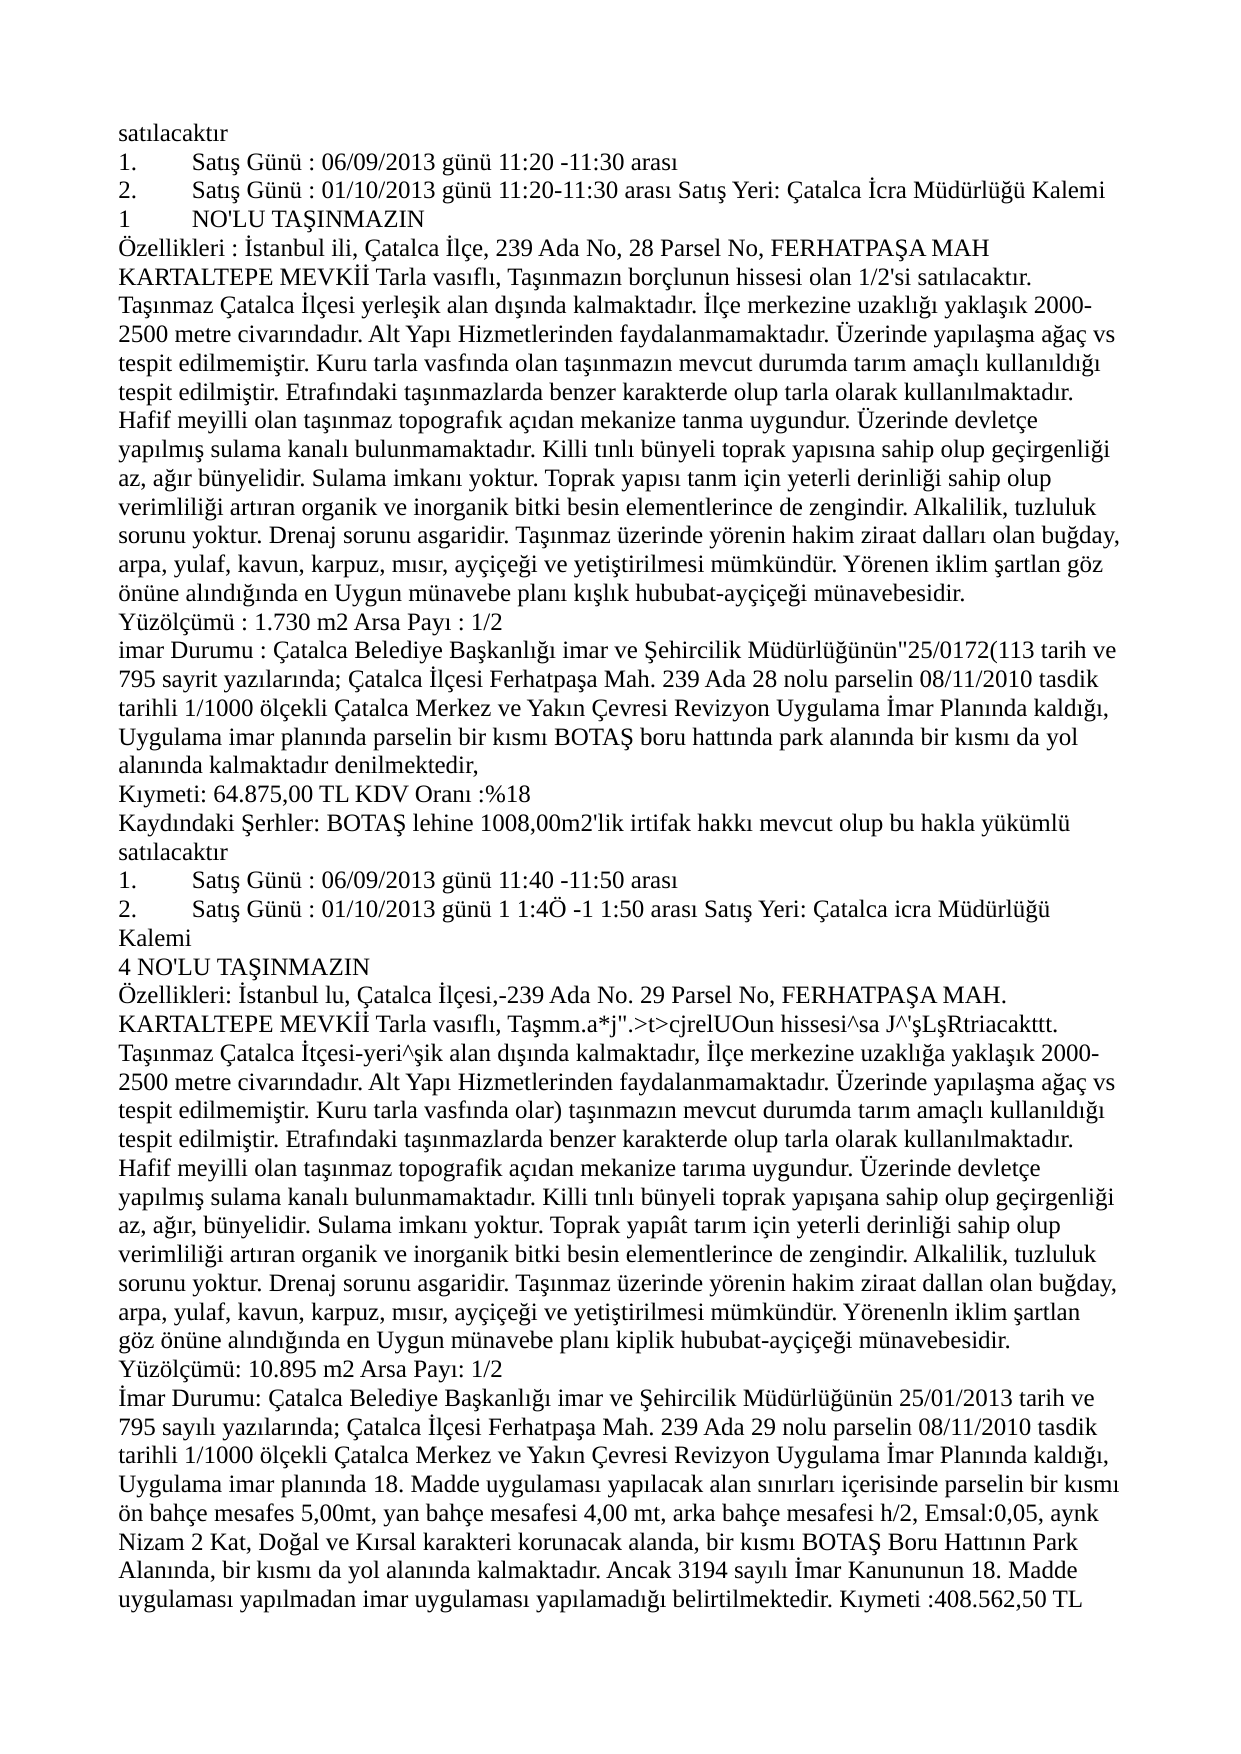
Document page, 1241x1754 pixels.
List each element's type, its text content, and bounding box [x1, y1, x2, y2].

text Kıymeti: 64.875,00 TL KDV Oranı :%18 [118, 779, 1122, 808]
text Yüzölçümü: 10.895 m2 Arsa Payı: 1/2 [118, 1354, 1122, 1383]
text 1. Satış Günü : 06/09/2013 günü 11:20 -11:30 arası [118, 147, 1122, 176]
text 4 NO'LU TAŞINMAZIN [118, 952, 1122, 981]
text 1. Satış Günü : 06/09/2013 günü 11:40 -11:50 arası [118, 866, 1122, 894]
text İmar Durumu: Çatalca Belediye Başkanlığı imar ve Şehircilik Müdürlüğünün 25/01/2013 tarih ve 795 sayılı yazılarında; Çatalca İlçesi Ferhatpaşa Mah. 239 Ada 29 nolu parselin 08/11/2010 tasdik tarihli 1/1000 ölçekli Çatalca Merkez ve Yakın Çevresi Revizyon Uygulama İmar Planında kaldığı, Uygulama imar planında 18. Madde uygulaması yapılacak alan sınırları içerisinde parselin bir kısmı ön bahçe mesafes 5,00mt, yan bahçe mesafesi 4,00 mt, arka bahçe mesafesi h/2, Emsal:0,05, aynk Nizam 2 Kat, Doğal ve Kırsal karakteri korunacak alanda, bir kısmı BOTAŞ Boru Hattının Park Alanında, bir kısmı da yol alanında kalmak­tadır. Ancak 3194 sayılı İmar Kanununun 18. Madde uygulaması yapılmadan imar uygulaması yapılamadığı belirtilmektedir. Kıymeti :408.562,50 TL [118, 1383, 1122, 1613]
text imar Durumu : Çatalca Belediye Başkanlığı imar ve Şehircilik Müdürlüğünün"25/0172(113 tarih ve 795 sayrit yazılarında; Çatalca İlçesi Ferhatpaşa Mah. 239 Ada 28 nolu parselin 08/11/2010 tasdik tarihli 1/1000 ölçekli Çatalca Merkez ve Yakın Çevresi Revizyon Uygulama İmar Planında kaldığı, Uygulama imar planında parselin bir kısmı BOTAŞ boru hattında park alanında bir kısmı da yol alanında kalmaktadır denilmektedir, [118, 636, 1122, 779]
text Özellikleri: İstanbul lu, Çatalca İlçesi,-239 Ada No. 29 Parsel No, FERHATPAŞA MAH. KARTALTEPE MEVKİİ Tarla vasıflı, Taşmm.a*j".>t>cjrelUOun hissesi^sa J^'şLşRtriacakttt. Taşınmaz Çatalca İtçesi-yeri^şik alan dışında kalmaktadır, İlçe merkezine uzaklığa yaklaşık 2000-2500 metre civarındadır. Alt Yapı Hizmetlerinden faydalanmamaktadır. Üzerinde yapılaşma ağaç vs tespit edilmemiştir. Kuru tarla vasfında olar) taşınmazın mevcut durumda tarım amaçlı kullanıldığı tespit edilmiştir. Etrafındaki taşınma­zlarda benzer karakterde olup tarla olarak kullanılmaktadır. Hafif meyilli olan taşınmaz topografik açıdan mekanize tarıma uygun­dur. Üzerinde devletçe yapılmış sulama kanalı bulunmamaktadır. Killi tınlı bünyeli toprak yapışana sahip olup geçirgenliği az, ağır, bünyelidir. Sulama imkanı yoktur. Toprak yapıât tarım için yeterli derinliği sahip olup verimliliği artıran organik ve inorganik bitki besin elementlerince de zengindir. Alkalilik, tuzluluk sorunu yoktur. Drenaj sorunu asgaridir. Taşınmaz üzerinde yörenin hakim ziraat dallan olan buğday, arpa, yulaf, kavun, karpuz, mısır, ayçiçeği ve yetiştirilmesi mümkündür. Yörenenln iklim şartlan göz önüne alındığında en Uygun münavebe planı kiplik hububat-ayçiçeği münavebesidir. [118, 981, 1122, 1354]
text satılacaktır [118, 118, 1122, 147]
text Yüzölçümü : 1.730 m2 Arsa Payı : 1/2 [118, 607, 1122, 636]
text Kaydındaki Şerhler: BOTAŞ lehine 1008,00m2'lik irtifak hakkı mevcut olup bu hakla yükümlü satılacaktır [118, 808, 1122, 866]
text 2. Satış Günü : 01/10/2013 günü 1 1:4Ö -1 1:50 arası Satış Yeri: Çatalca icra Müdürlüğü Kalemi [118, 894, 1122, 952]
text 1 NO'LU TAŞINMAZIN [118, 204, 1122, 233]
text 2. Satış Günü : 01/10/2013 günü 11:20-11:30 arası Satış Yeri: Çatalca İcra Müdürlüğü Kalemi [118, 176, 1122, 204]
text Özellikleri : İstanbul ili, Çatalca İlçe, 239 Ada No, 28 Parsel No, FERHATPAŞA MAH KARTALTEPE MEVKİİ Tarla vasıflı, Taşınmazın borçlunun hissesi olan 1/2'si satılacaktır. Taşınmaz Çatalca İlçesi yerleşik alan dışında kalmaktadır. İlçe merkezine uzaklığı yaklaşık 2000-2500 metre civarındadır. Alt Yapı Hizmetlerinden faydalanmamaktadır. Üzerinde yapılaşma ağaç vs tespit edilmemiştir. Kuru tarla vasfında olan taşınmazın mevcut durumda tarım amaçlı kullanıldığı tespit edilmiştir. Etrafındaki taşınma­zlarda benzer karakterde olup tarla olarak kullanılmaktadır. Hafif meyilli olan taşınmaz topografık açıdan mekanize tanma uygun­dur. Üzerinde devletçe yapılmış sulama kanalı bulunmamaktadır. Killi tınlı bünyeli toprak yapısına sahip olup geçirgenliği az, ağır bünyelidir. Sulama imkanı yoktur. Toprak yapısı tanm için yeterli derinliği sahip olup verimliliği artıran organik ve inorganik bitki besin elementlerince de zengindir. Alkalilik, tuzluluk sorunu yoktur. Drenaj sorunu asgaridir. Taşınmaz üzerinde yörenin hakim ziraat dalları olan buğday, arpa, yulaf, kavun, karpuz, mısır, ayçiçeği ve yetiştirilmesi mümkündür. Yörenen iklim şartlan göz önüne alındığında en Uygun münavebe planı kışlık hububat-ayçiçeği münavebesidir. [118, 233, 1122, 607]
